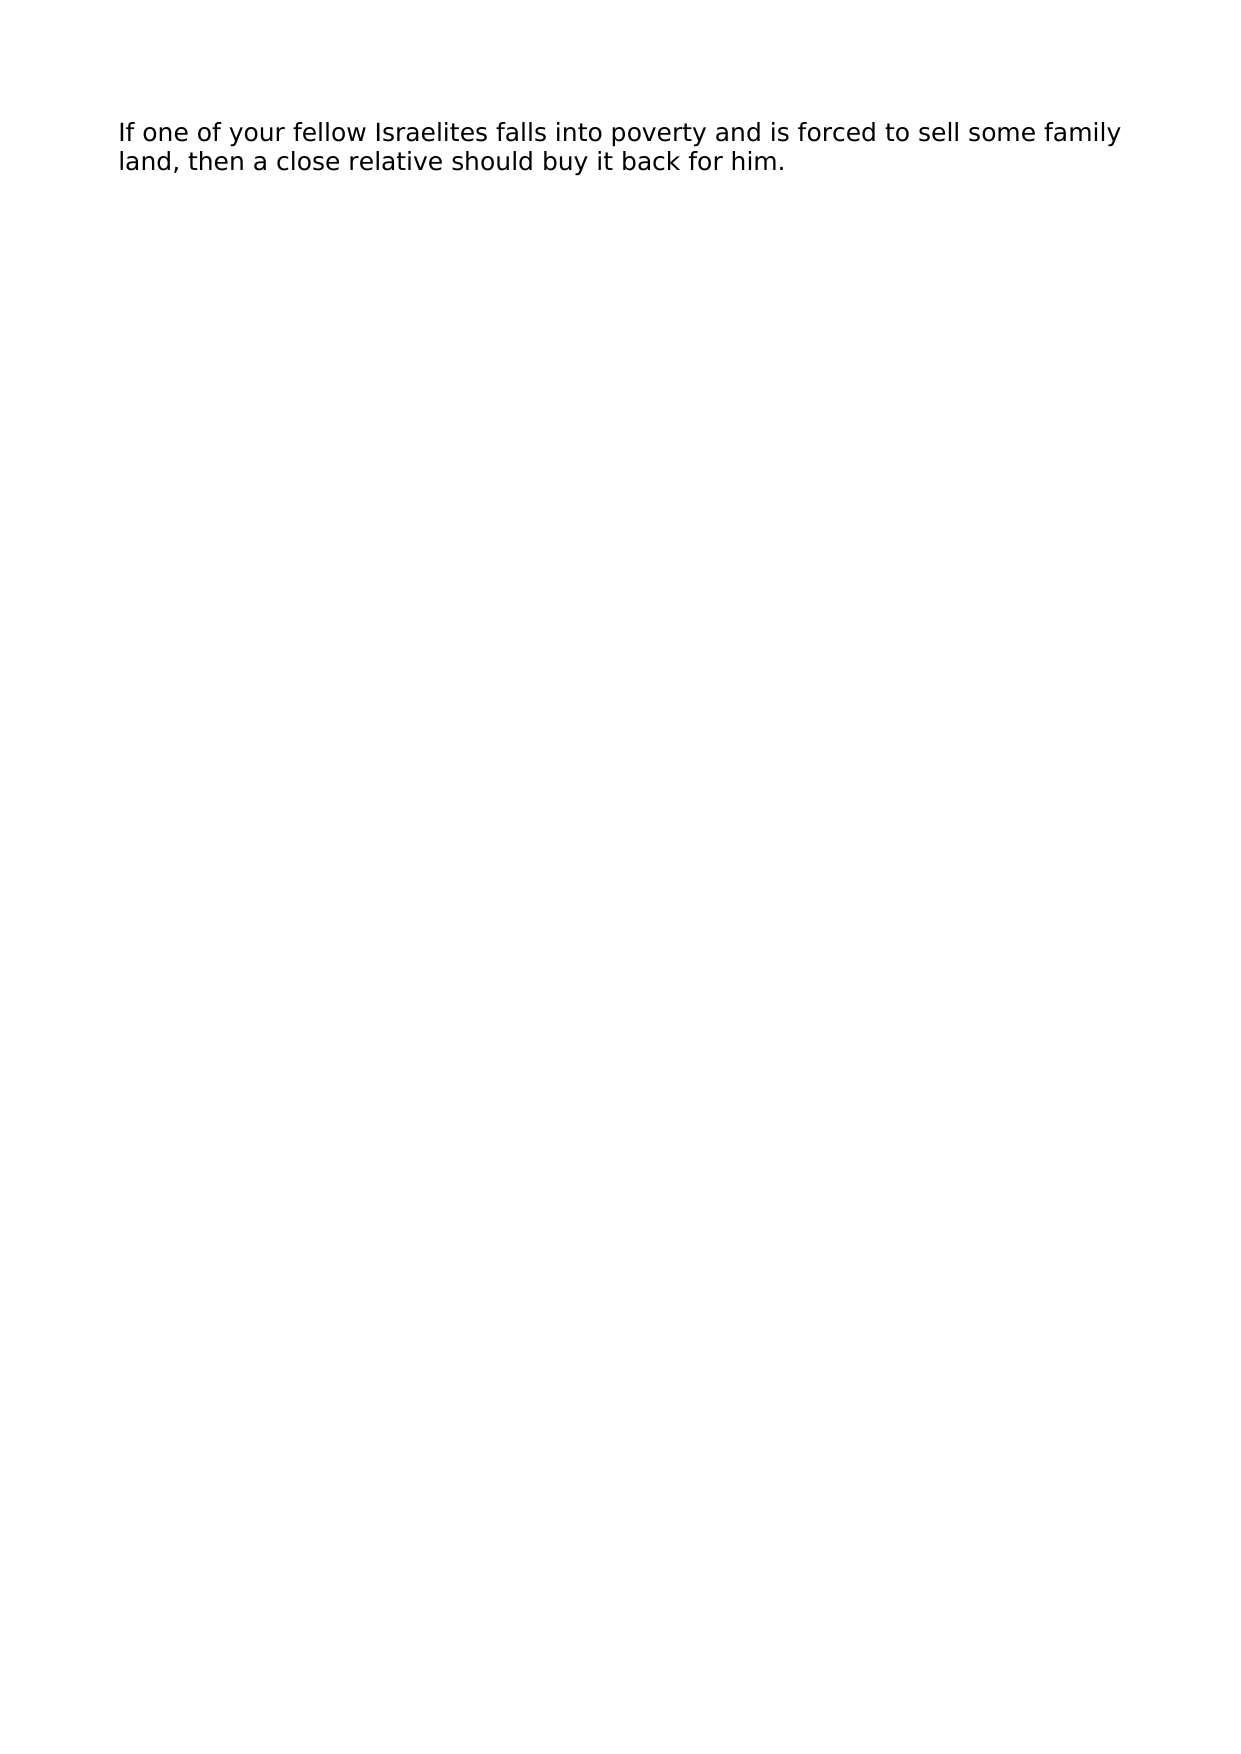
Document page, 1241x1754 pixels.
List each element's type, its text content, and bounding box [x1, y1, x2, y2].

text If one of your fellow Israelites falls into poverty and is forced to sell some family land, then a close relative should buy it back for him. [118, 118, 1122, 176]
